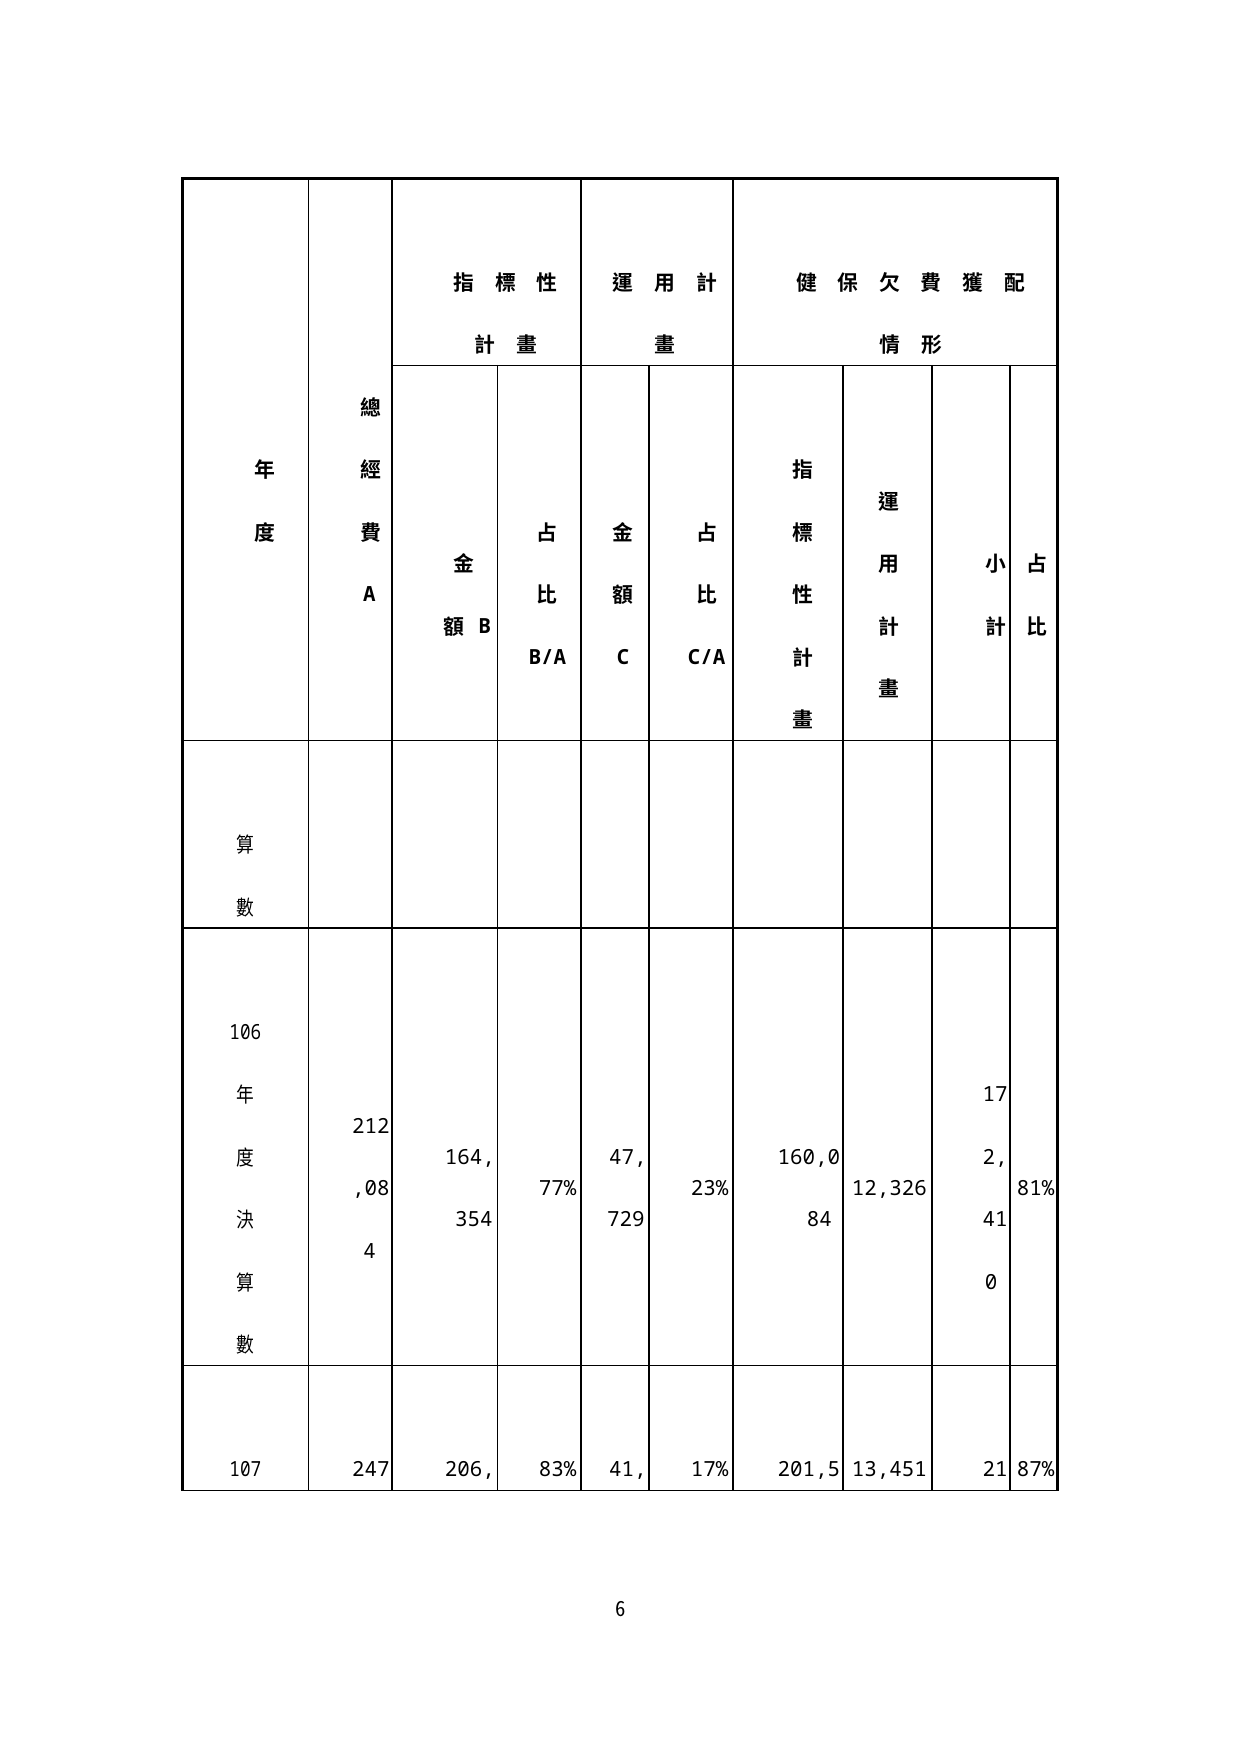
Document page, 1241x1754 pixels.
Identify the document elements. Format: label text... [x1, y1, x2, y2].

table_cell [582, 741, 648, 927]
table_cell 算數 [184, 741, 308, 927]
table_cell 212,084 [309, 929, 391, 1365]
table_cell 87% [1011, 1366, 1056, 1490]
table_cell [309, 741, 391, 927]
table_header 年度 [184, 180, 308, 740]
table_cell 201,5 [734, 1366, 842, 1490]
table_cell 172,410 [933, 929, 1009, 1365]
table_header 健保欠費獲配情形 [734, 180, 1056, 365]
table_header 指標性計畫 [393, 180, 580, 365]
table_cell 小計 [933, 366, 1009, 740]
table_cell 21 [933, 1366, 1009, 1490]
table_cell 164,354 [393, 929, 497, 1365]
table_cell 47,729 [582, 929, 648, 1365]
table_cell [933, 741, 1009, 927]
table_header 總經費A [309, 180, 391, 740]
table_cell 81% [1011, 929, 1056, 1365]
table_cell 占比B/A [498, 366, 580, 740]
table_cell [393, 741, 497, 927]
table_cell 17% [650, 1366, 732, 1490]
table_cell [498, 741, 580, 927]
table_cell [844, 741, 931, 927]
table_cell 77% [498, 929, 580, 1365]
table_cell 23% [650, 929, 732, 1365]
table_cell 占比 [1011, 366, 1056, 740]
table_cell [1011, 741, 1056, 927]
table_cell 247 [309, 1366, 391, 1490]
table_cell 107 [184, 1366, 308, 1490]
table_cell 金額C [582, 366, 648, 740]
table_cell 206, [393, 1366, 497, 1490]
table_cell 106年度決算數 [184, 929, 308, 1365]
table_cell 指標性計畫 [734, 366, 842, 740]
table_cell 運用計畫 [844, 366, 931, 740]
table_header 運用計畫 [582, 180, 732, 365]
table_cell [734, 741, 842, 927]
table_cell 83% [498, 1366, 580, 1490]
table_cell 12,326 [844, 929, 931, 1365]
table_cell 金額B [393, 366, 497, 740]
table_cell 160,084 [734, 929, 842, 1365]
table_cell 13,451 [844, 1366, 931, 1490]
table_cell 41, [582, 1366, 648, 1490]
table_cell 占比C/A [650, 366, 732, 740]
table_cell [650, 741, 732, 927]
